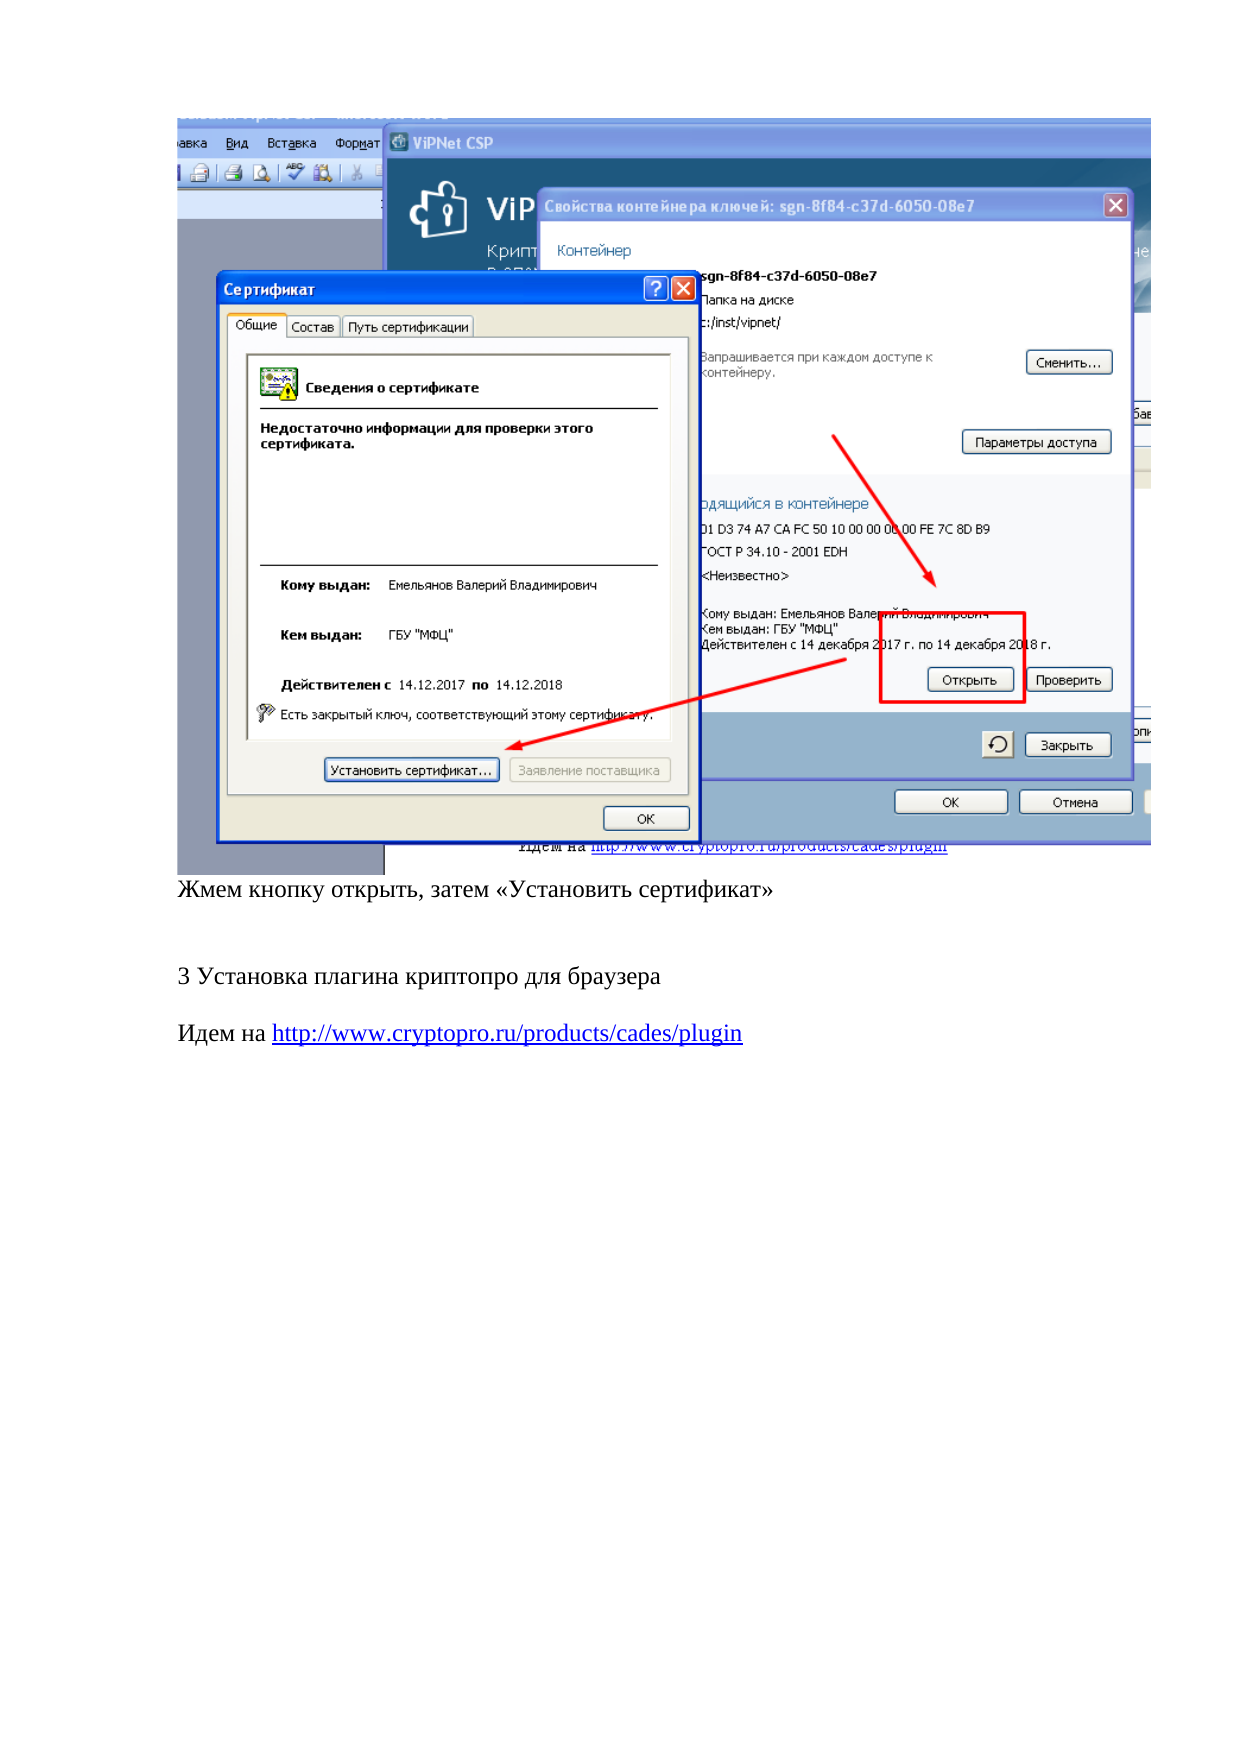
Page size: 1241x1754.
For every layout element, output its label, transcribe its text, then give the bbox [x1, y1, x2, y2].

text Идем на http://www.cryptopro.ru/products/cades/plugin [177, 1018, 1152, 1047]
text Жмем кнопку открыть, затем «Установить сертификат» [177, 874, 1152, 903]
text 3 Установка плагина криптопро для браузера [177, 961, 1152, 989]
picture [177, 118, 1151, 875]
